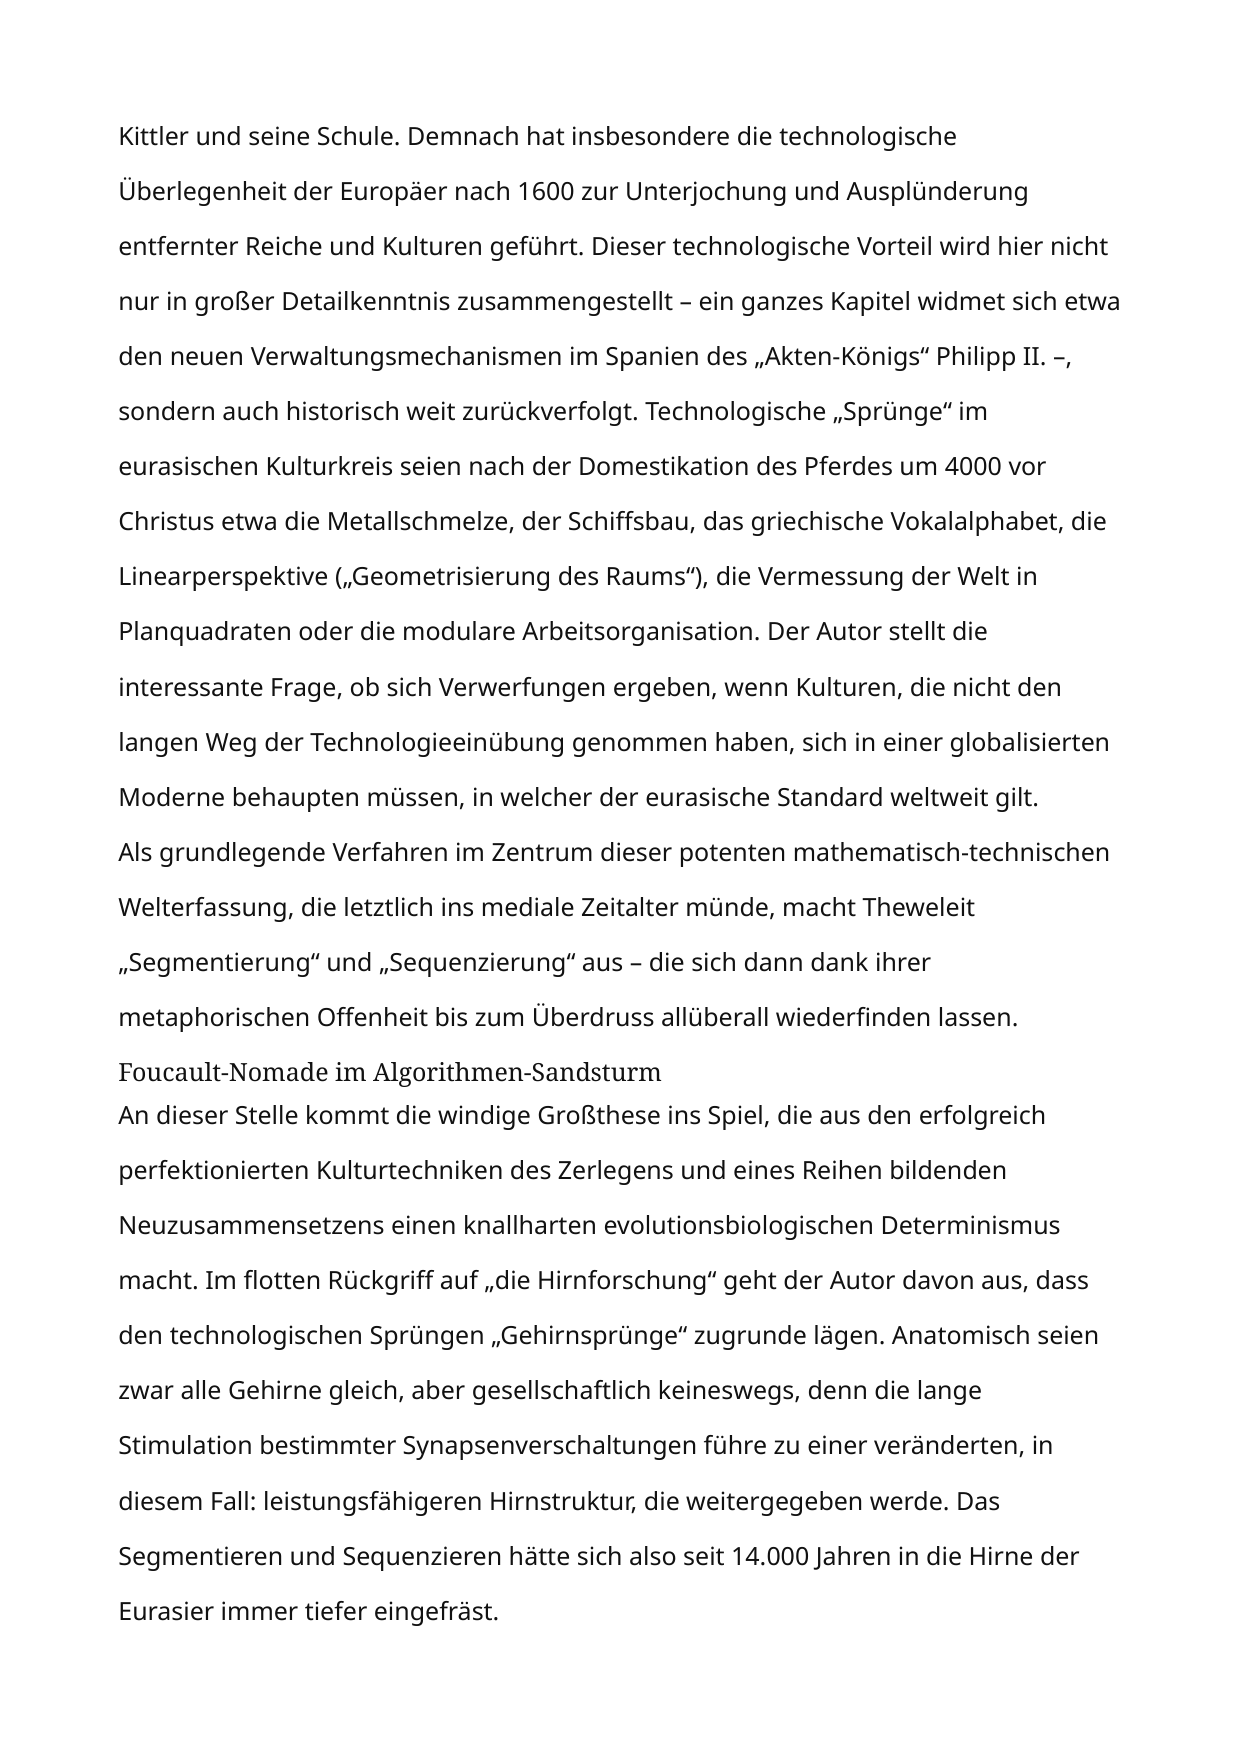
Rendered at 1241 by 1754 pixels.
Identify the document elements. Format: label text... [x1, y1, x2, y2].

text Als grundlegende Verfahren im Zentrum dieser potenten mathematisch-technischen Welterfassung, die letztlich ins mediale Zeitalter münde, macht Theweleit „Segmentierung“ und „Sequenzierung“ aus – die sich dann dank ihrer metaphorischen Offenheit bis zum Überdruss allüberall wiederfinden lassen. [118, 834, 1122, 1034]
text An dieser Stelle kommt die windige Großthese ins Spiel, die aus den erfolgreich perfektionierten Kulturtechniken des Zerlegens und eines Reihen bildenden Neuzusammensetzens einen knallharten evolutionsbiologischen Determinismus macht. Im flotten Rückgriff auf „die Hirnforschung“ geht der Autor davon aus, dass den technologischen Sprüngen „Gehirnsprünge“ zugrunde lägen. Anatomisch seien zwar alle Gehirne gleich, aber gesellschaftlich keineswegs, denn die lange Stimulation bestimmter Synapsenverschaltungen führe zu einer veränderten, in diesem Fall: leistungsfähigeren Hirnstruktur, die weitergegeben werde. Das Segmentieren und Sequenzieren hätte sich also seit 14.000 Jahren in die Hirne der Eurasier immer tiefer eingefräst. [118, 1097, 1122, 1627]
text Kittler und seine Schule. Demnach hat insbesondere die technologische Überlegenheit der Europäer nach 1600 zur Unterjochung und Ausplünderung entfernter Reiche und Kulturen geführt. Dieser technologische Vorteil wird hier nicht nur in großer Detailkenntnis zusammengestellt – ein ganzes Kapitel widmet sich etwa den neuen Verwaltungsmechanismen im Spanien des „Akten-Königs“ Philipp II. –, sondern auch historisch weit zurückverfolgt. Technologische „Sprünge“ im eurasischen Kulturkreis seien nach der Domestikation des Pferdes um 4000 vor Christus etwa die Metallschmelze, der Schiffsbau, das griechische Vokalalphabet, die Linearperspektive („Geometrisierung des Raums“), die Vermessung der Welt in Planquadraten oder die modulare Arbeitsorganisation. Der Autor stellt die interessante Frage, ob sich Verwerfungen ergeben, wenn Kulturen, die nicht den langen Weg der Technologieeinübung genommen haben, sich in einer globalisierten Moderne behaupten müssen, in welcher der eurasische Standard weltweit gilt. [118, 118, 1122, 813]
subtitle Foucault-Nomade im Algorithmen-Sandsturm [118, 1055, 1122, 1089]
